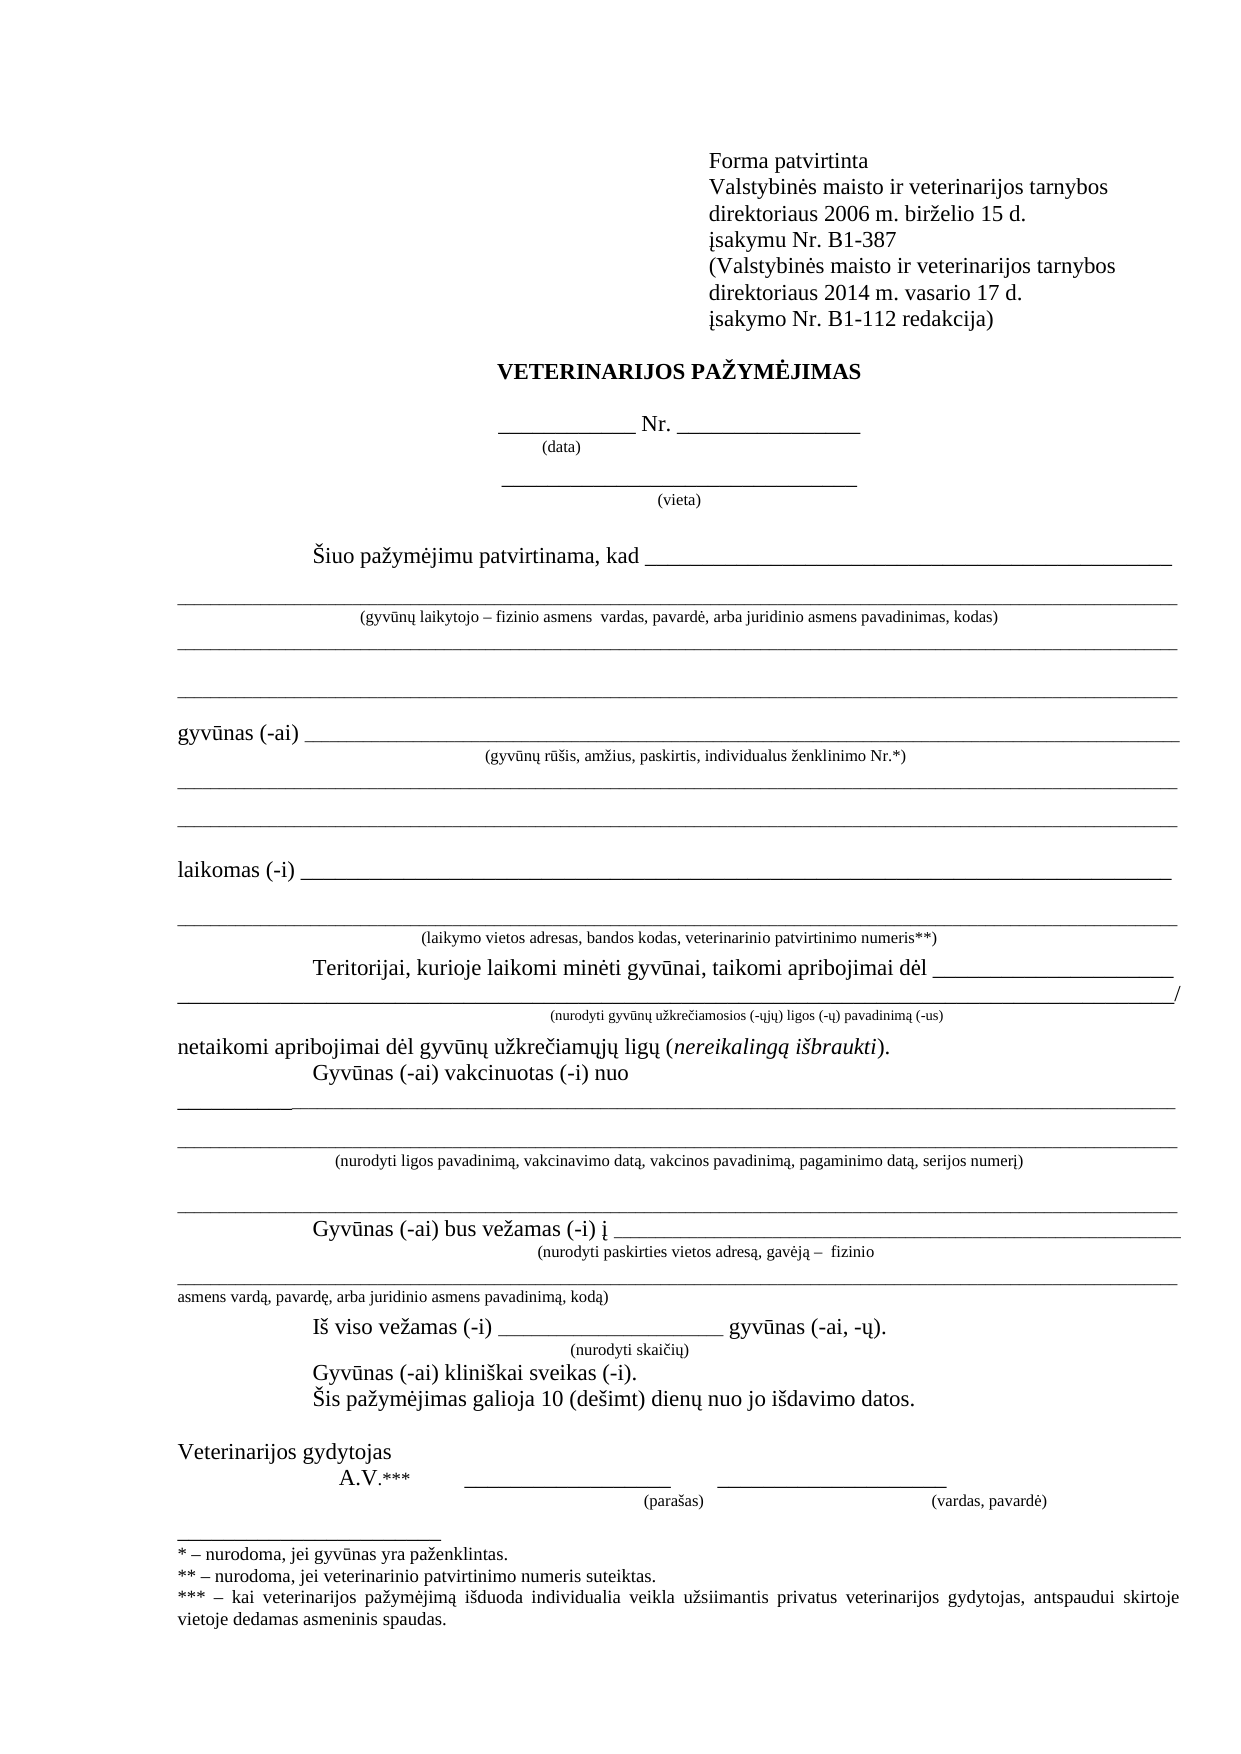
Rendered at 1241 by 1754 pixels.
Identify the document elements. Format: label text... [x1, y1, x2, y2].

text laikomas (-i) ____________________________________________________________________________ [177, 856, 1181, 882]
text ________________________________________________________________________________________________________________________ [177, 588, 1181, 607]
text gyvūnas (-ai) _________________________________________________________________________________________________________ [177, 719, 1181, 746]
text ________________________________________________________________________________________________________________________ [177, 772, 1181, 791]
text (nurodyti gyvūnų užkrečiamosios (-ųjų) ligos (-ų) pavadinimą (-us) [177, 1007, 1181, 1033]
text ________________________________________________________________________________________________________________________ [177, 1268, 1181, 1287]
text Gyvūnas (-ai) kliniškai sveikas (-i). [177, 1359, 1181, 1385]
text A.V.*** __________________ ____________________ [177, 1464, 1181, 1491]
text direktoriaus 2006 m. birželio 15 d. [709, 199, 1181, 226]
text *** – kai veterinarijos pažymėjimą išduoda individualia veikla užsiimantis privatus veterinarijos gydytojas, antspaudui skirtoje vietoje dedamas asmeninis spaudas. [177, 1586, 1181, 1629]
text ** – nurodoma, jei veterinarinio patvirtinimo numeris suteiktas. [177, 1565, 1181, 1586]
text ________________________________________________________________________________________________________________________ [177, 633, 1181, 652]
text (Valstybinės maisto ir veterinarijos tarnybos [709, 252, 1181, 279]
text Šis pažymėjimas galioja 10 (dešimt) dienų nuo jo išdavimo datos. [177, 1385, 1181, 1412]
text Valstybinės maisto ir veterinarijos tarnybos [709, 173, 1181, 199]
text Teritorijai, kurioje laikomi minėti gyvūnai, taikomi apribojimai dėl _____________________ [177, 954, 1181, 980]
text (gyvūnų laikytojo – fizinio asmens vardas, pavardė, arba juridinio asmens pavadinimas, kodas) [177, 607, 1181, 633]
text ________________________________________________________________________________________________________________________ [177, 681, 1181, 700]
text netaikomi apribojimai dėl gyvūnų užkrečiamųjų ligų (nereikalingą išbraukti). [177, 1033, 1181, 1059]
text Gyvūnas (-ai) vakcinuotas (-i) nuo ____________________________________________________________________________________________________________________ [177, 1059, 1181, 1112]
text direktoriaus 2014 m. vasario 17 d. [709, 279, 1181, 305]
text (laikymo vietos adresas, bandos kodas, veterinarinio patvirtinimo numeris**) [177, 928, 1181, 954]
text įsakymu Nr. B1-387 [709, 226, 1181, 252]
text Gyvūnas (-ai) bus vežamas (-i) į ____________________________________________________________________ [312, 1215, 1181, 1241]
text _______________________________________________________________________________________/ [177, 980, 1181, 1007]
text * – nurodoma, jei gyvūnas yra paženklintas. [177, 1543, 1181, 1565]
text Šiuo pažymėjimu patvirtinama, kad ______________________________________________ [177, 542, 1181, 568]
text _______________________________ [177, 463, 1181, 489]
text asmens vardą, pavardę, arba juridinio asmens pavadinimą, kodą) [177, 1287, 1181, 1313]
text įsakymo Nr. B1-112 redakcija) [709, 305, 1181, 331]
text (nurodyti skaičių) [177, 1340, 1181, 1359]
text ________________________________________________________________________________________________________________________ [177, 1131, 1181, 1150]
text (gyvūnų rūšis, amžius, paskirtis, individualus ženklinimo Nr.*) [177, 746, 1181, 772]
text ________________________________________________________________________________________________________________________ [177, 810, 1181, 829]
text ____________ Nr. ________________ [177, 410, 1181, 437]
text _______________________ [177, 1517, 1181, 1543]
text (data) [177, 437, 1181, 463]
text (vieta) [177, 489, 1181, 516]
text Iš viso vežamas (-i) ___________________________ gyvūnas (-ai, -ų). [177, 1313, 1181, 1340]
text (nurodyti ligos pavadinimą, vakcinavimo datą, vakcinos pavadinimą, pagaminimo datą, serijos numerį) [177, 1150, 1181, 1177]
text (parašas) (vardas, pavardė) [177, 1491, 1181, 1517]
text Veterinarijos gydytojas [177, 1438, 1181, 1464]
text ________________________________________________________________________________________________________________________ [177, 1196, 1181, 1215]
text VETERINARIJOS PAŽYMĖJIMAS [177, 358, 1181, 384]
text (nurodyti paskirties vietos adresą, gavėją – fizinio [312, 1241, 1181, 1268]
text ________________________________________________________________________________________________________________________ [177, 908, 1181, 928]
text Forma patvirtinta [709, 147, 1181, 173]
